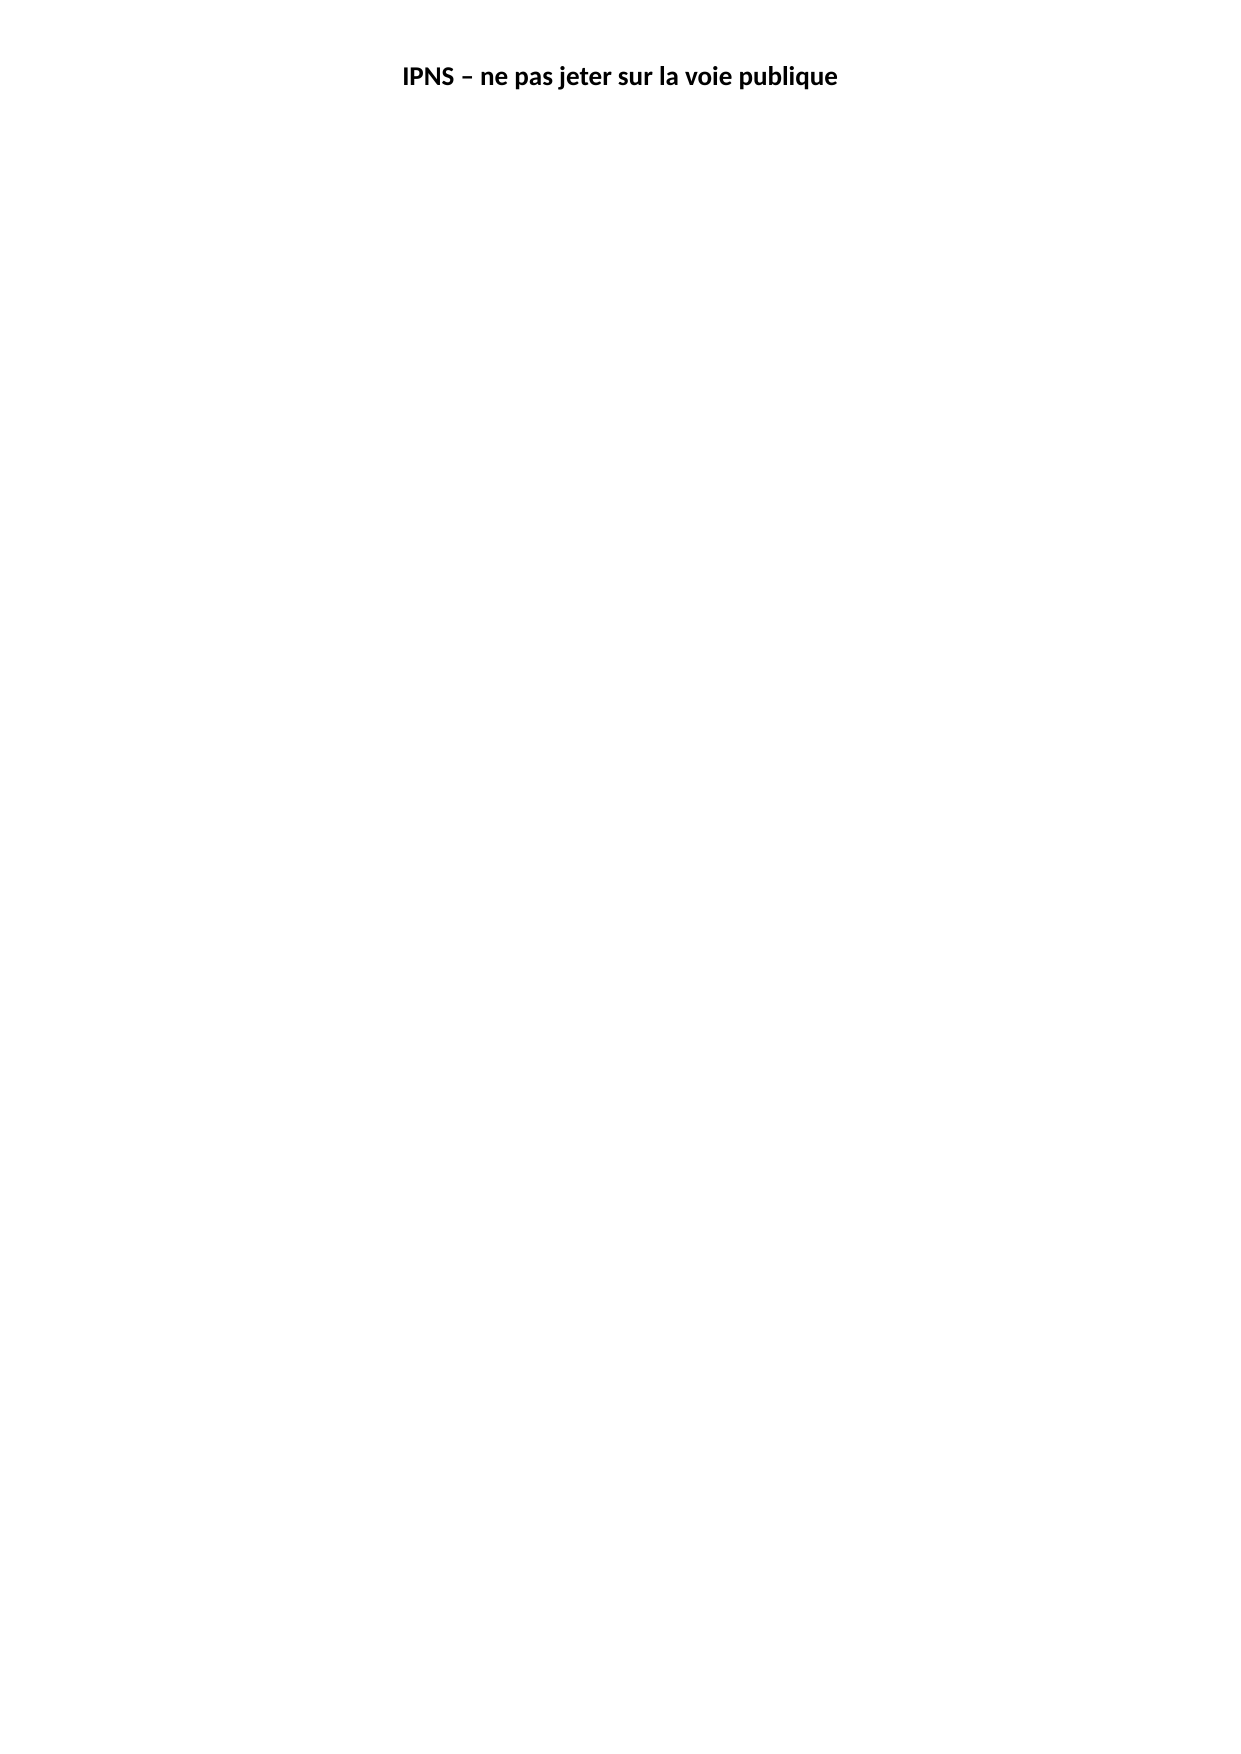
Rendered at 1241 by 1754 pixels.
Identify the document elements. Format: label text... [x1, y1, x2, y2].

text IPNS – ne pas jeter sur la voie publique [59, 59, 1181, 92]
